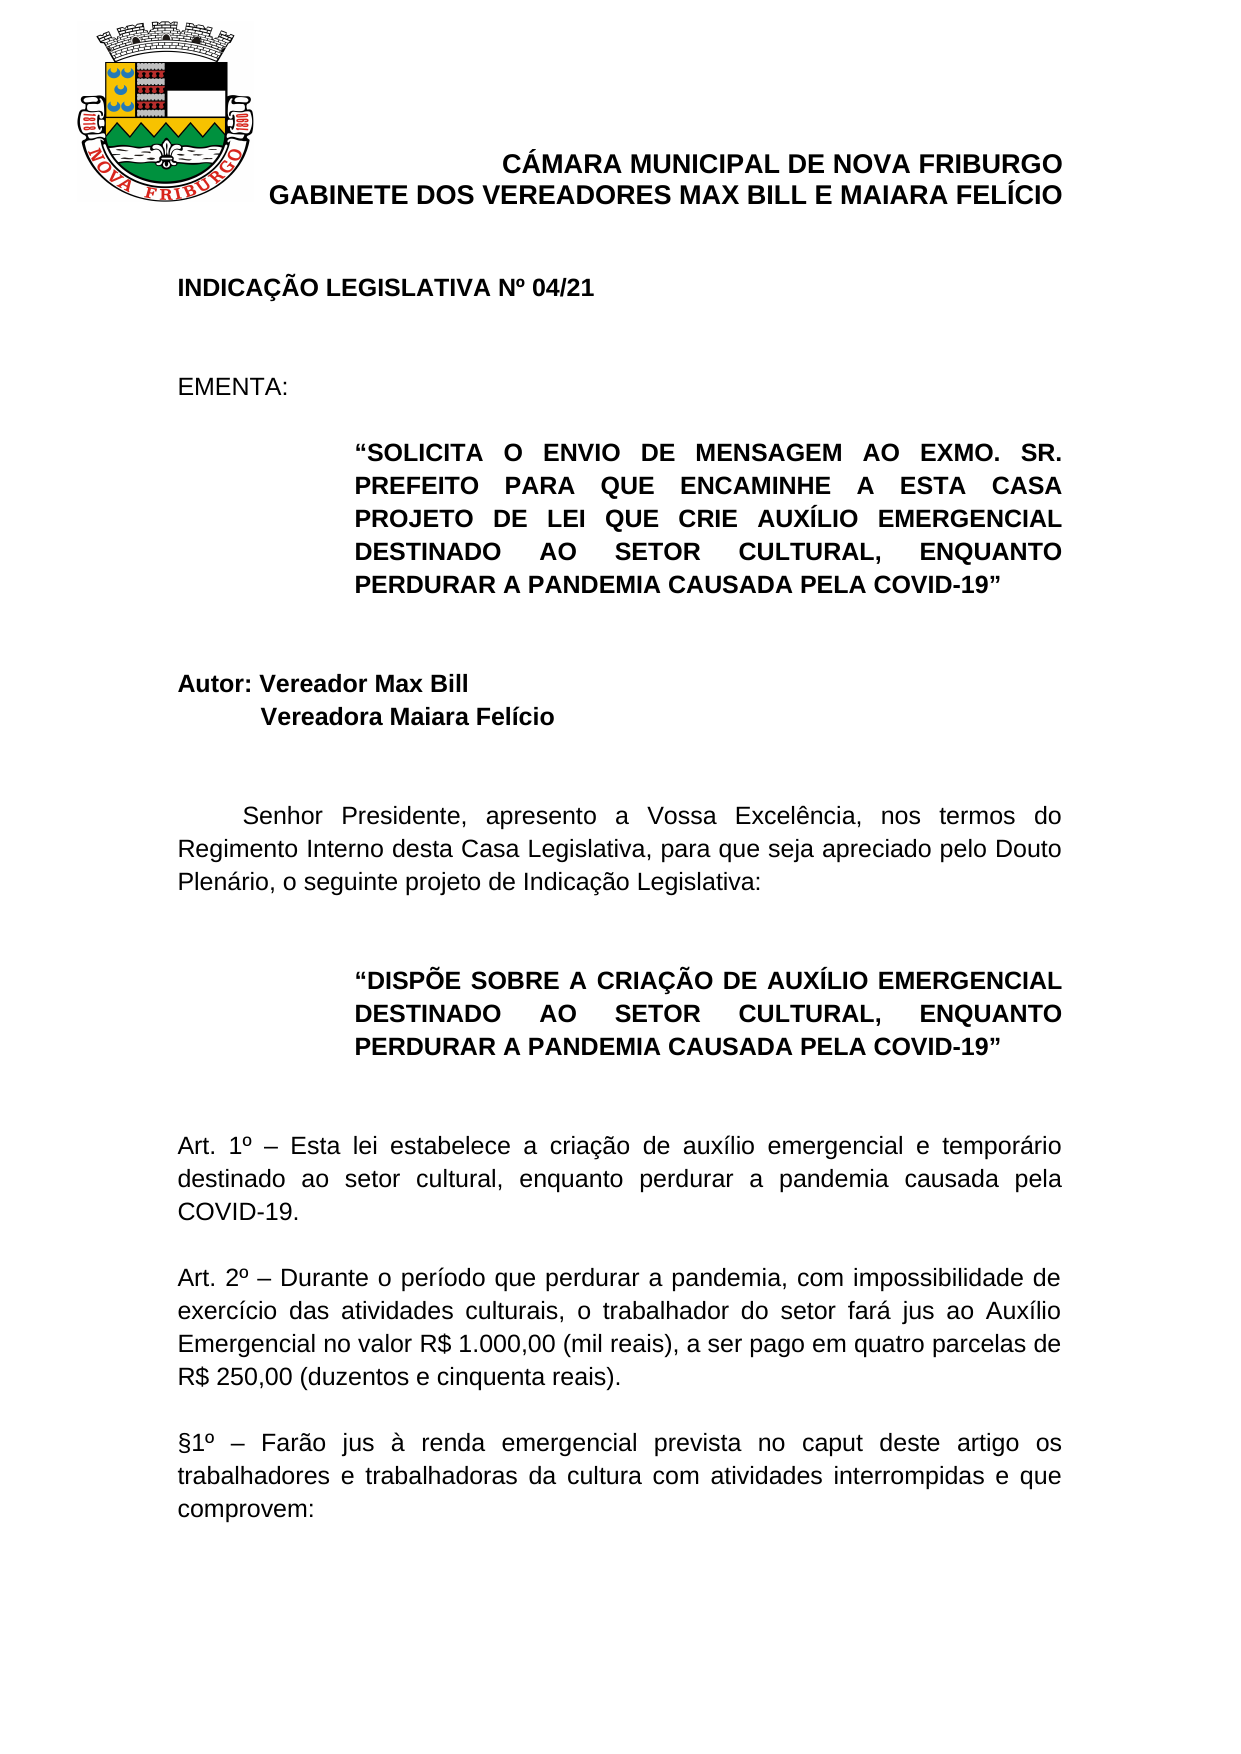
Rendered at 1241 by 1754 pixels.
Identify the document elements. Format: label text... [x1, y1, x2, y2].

text Autor: Vereador Max Bill [177, 669, 1063, 698]
text Vereadora Maiara Felício [177, 702, 1063, 731]
text Art. 2º – Durante o período que perdurar a pandemia, com impossibilidade de exercício das atividades culturais, o trabalhador do setor fará jus ao Auxílio Emergencial no valor R$ 1.000,00 (mil reais), a ser pago em quatro parcelas de R$ 250,00 (duzentos e cinquenta reais). [177, 1263, 1063, 1391]
picture [77, 21, 254, 202]
text Senhor Presidente, apresento a Vossa Excelência, nos termos do Regimento Interno desta Casa Legislativa, para que seja apreciado pelo Douto Plenário, o seguinte projeto de Indicação Legislativa: [177, 801, 1063, 896]
text “DISPÕE SOBRE A CRIAÇÃO DE AUXÍLIO EMERGENCIAL DESTINADO AO SETOR CULTURAL, ENQUANTO PERDURAR A PANDEMIA CAUSADA PELA COVID-19” [354, 966, 1063, 1061]
text INDICAÇÃO LEGISLATIVA Nº 04/21 [177, 273, 1063, 301]
text Art. 1º – Esta lei estabelece a criação de auxílio emergencial e temporário destinado ao setor cultural, enquanto perdurar a pandemia causada pela COVID-19. [177, 1131, 1063, 1226]
text “SOLICITA O ENVIO DE MENSAGEM AO EXMO. SR. PREFEITO PARA QUE ENCAMINHE A ESTA CASA PROJETO DE LEI QUE CRIE AUXÍLIO EMERGENCIAL DESTINADO AO SETOR CULTURAL, ENQUANTO PERDURAR A PANDEMIA CAUSADA PELA COVID-19” [354, 438, 1063, 598]
text §1º – Farão jus à renda emergencial prevista no caput deste artigo os trabalhadores e trabalhadoras da cultura com atividades interrompidas e que comprovem: [177, 1428, 1063, 1523]
text EMENTA: [177, 372, 1063, 400]
